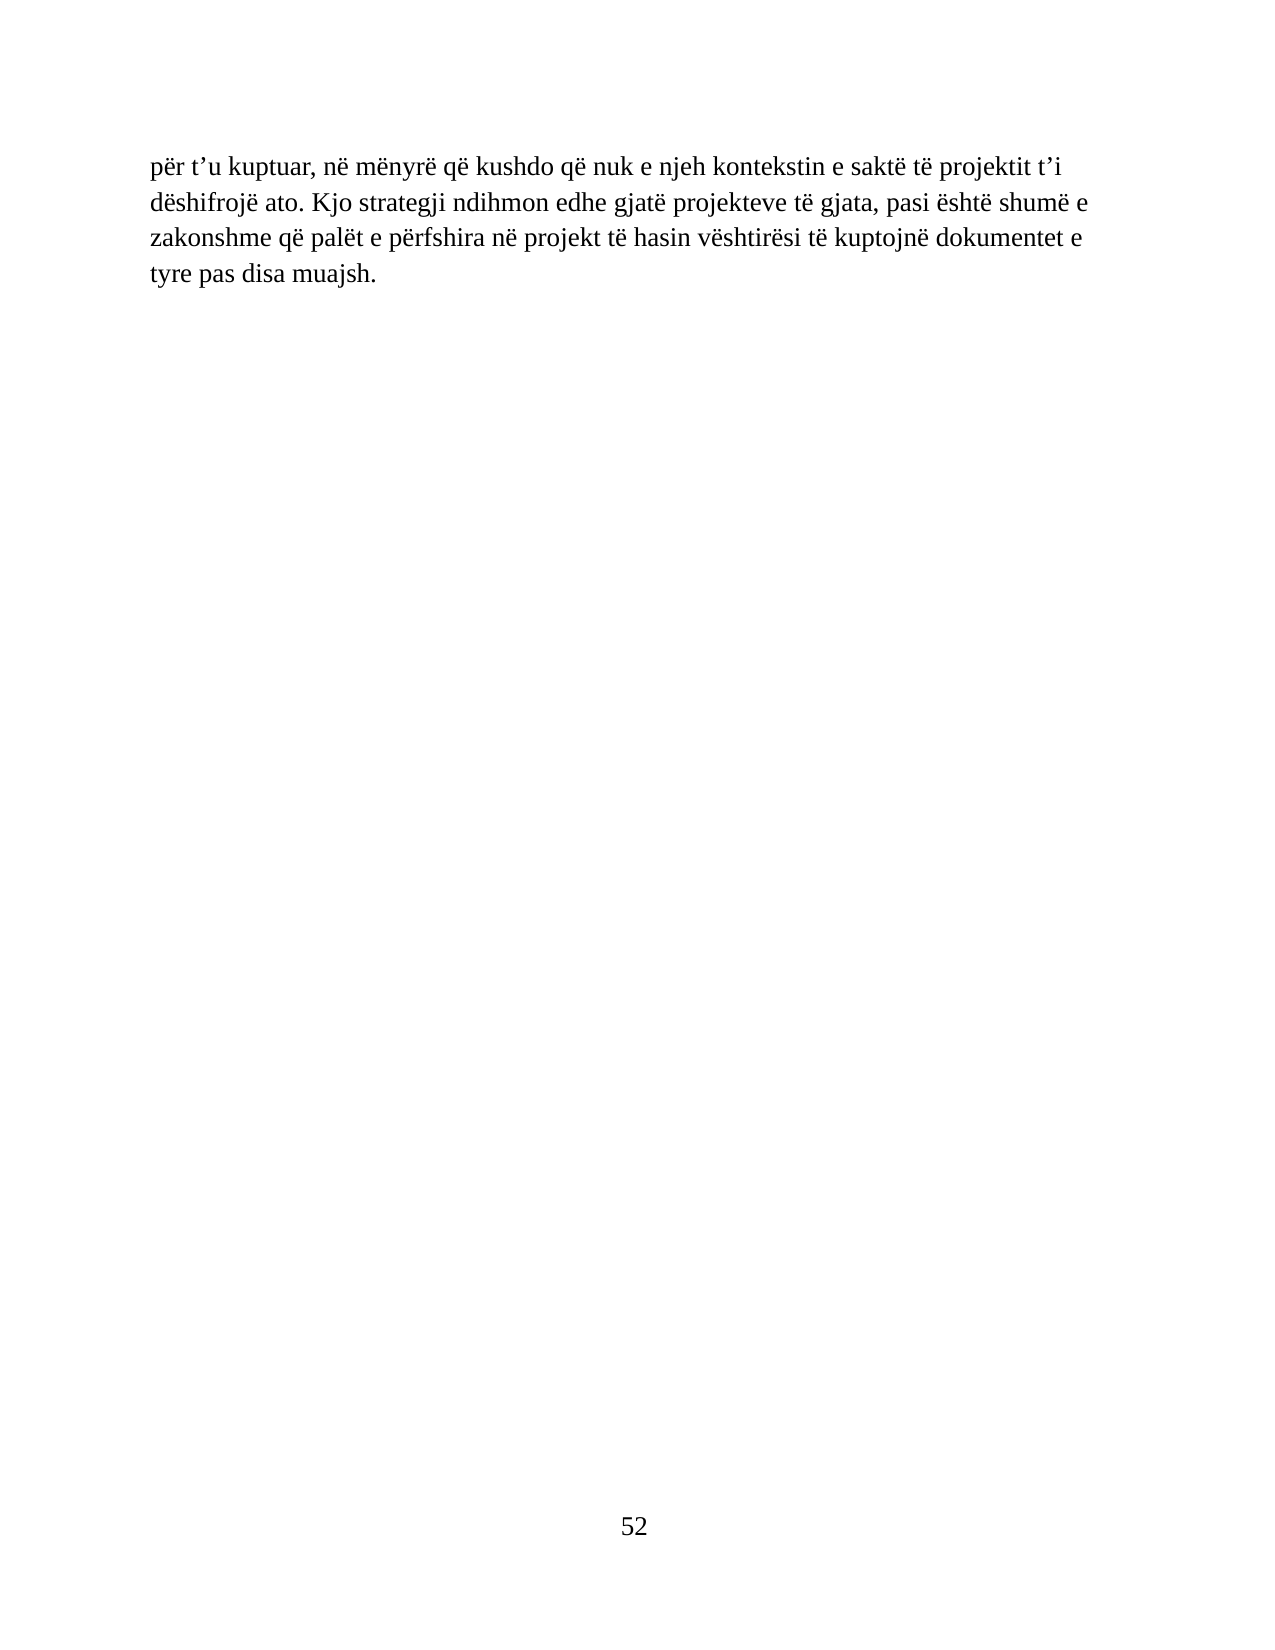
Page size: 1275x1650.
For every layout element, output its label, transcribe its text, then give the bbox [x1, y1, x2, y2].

text për t’u kuptuar, në mënyrë që kushdo që nuk e njeh kontekstin e saktë të projektit t’i dëshifrojë ato. Kjo strategji ndihmon edhe gjatë projekteve të gjata, pasi është shumë e zakonshme që palët e përfshira në projekt të hasin vështirësi të kuptojnë dokumentet e tyre pas disa muajsh. [150, 150, 1125, 288]
